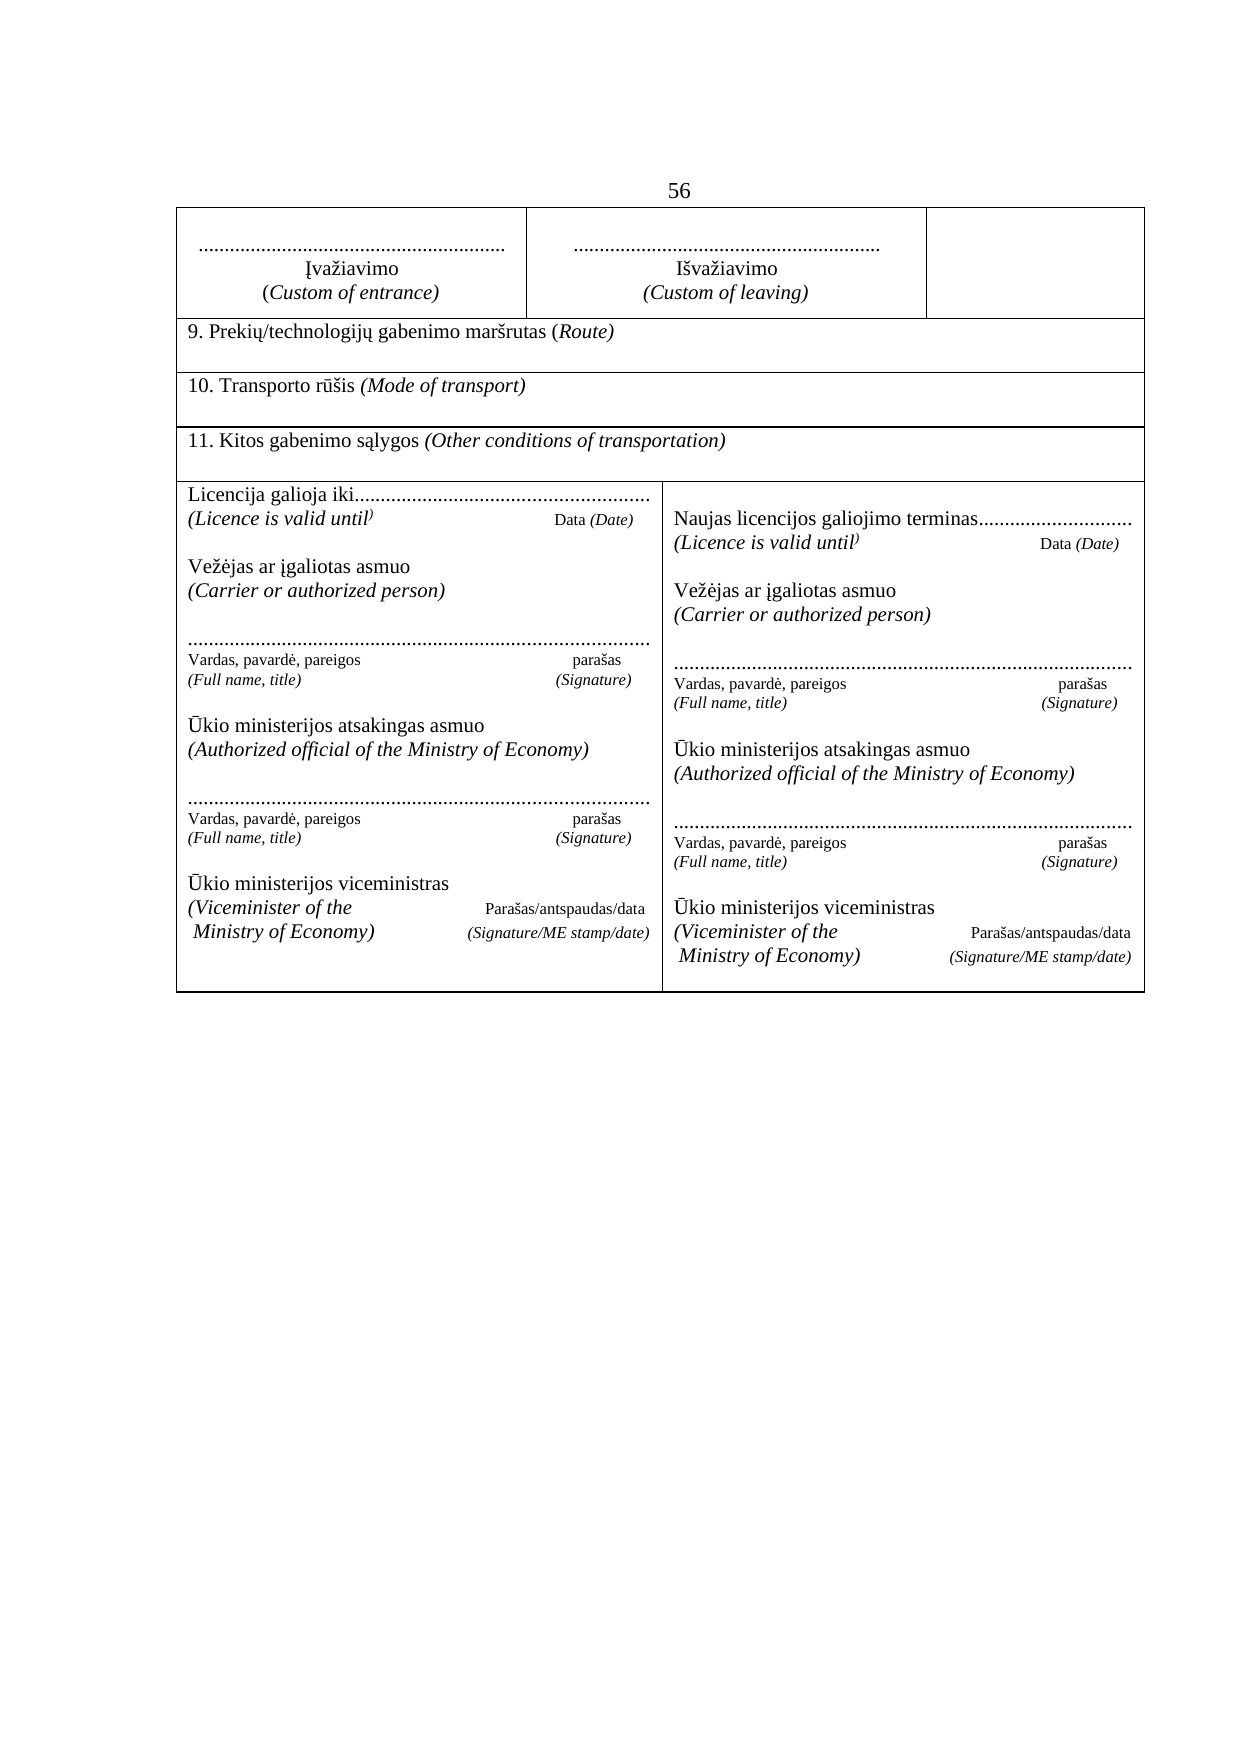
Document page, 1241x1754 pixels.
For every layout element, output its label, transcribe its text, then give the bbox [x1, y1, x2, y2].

table_cell Licencija galioja iki (Licence is valid until) Data (Date) Vežėjas ar įgaliotas asmuo (Carrier or authorized person) Vardas, pavardė, pareigos parašas (Full name, title) (Signature) Ūkio ministerijos atsakingas asmuo (Authorized official of the Ministry of Economy) Vardas, pavardė, pareigos parašas (Full name, title) (Signature) Ūkio ministerijos viceministras (Viceminister of the parašas/antspaudas/data Ministry of Economy) (Signature/ME stamp/date) [177, 482, 662, 991]
table_cell [1145, 481, 1181, 991]
table_cell [1145, 207, 1181, 318]
table_cell [1145, 426, 1181, 481]
table_cell 9. Prekių/technologijų gabenimo maršrutas (Route) [177, 319, 1144, 372]
table_cell [1145, 372, 1181, 426]
table_cell [927, 208, 1144, 318]
table_cell 11. Kitos gabenimo sąlygos (Other conditions of transportation) [177, 428, 1144, 481]
table_cell ........................................................... Išvažiavimo (Custom of leaving) [527, 208, 926, 318]
table_cell [1145, 318, 1181, 372]
table_cell 10. Transporto rūšis (Mode of transport) [177, 373, 1144, 426]
table_cell Naujas licencijos galiojimo terminas (Licence is valid until) Data (Date) Vežėjas ar įgaliotas asmuo (Carrier or authorized person) Vardas, pavardė, pareigos parašas (Full name, title) (Signature) Ūkio ministerijos atsakingas asmuo (Authorized official of the Ministry of Economy) Vardas, pavardė, pareigos parašas (Full name, title) (Signature) Ūkio ministerijos viceministras (Viceminister of the parašas/antspaudas/data Ministry of Economy) (Signature/ME stamp/date) [663, 482, 1144, 991]
table_cell ........................................................... Įvažiavimo (Custom of entrance) [177, 208, 526, 318]
